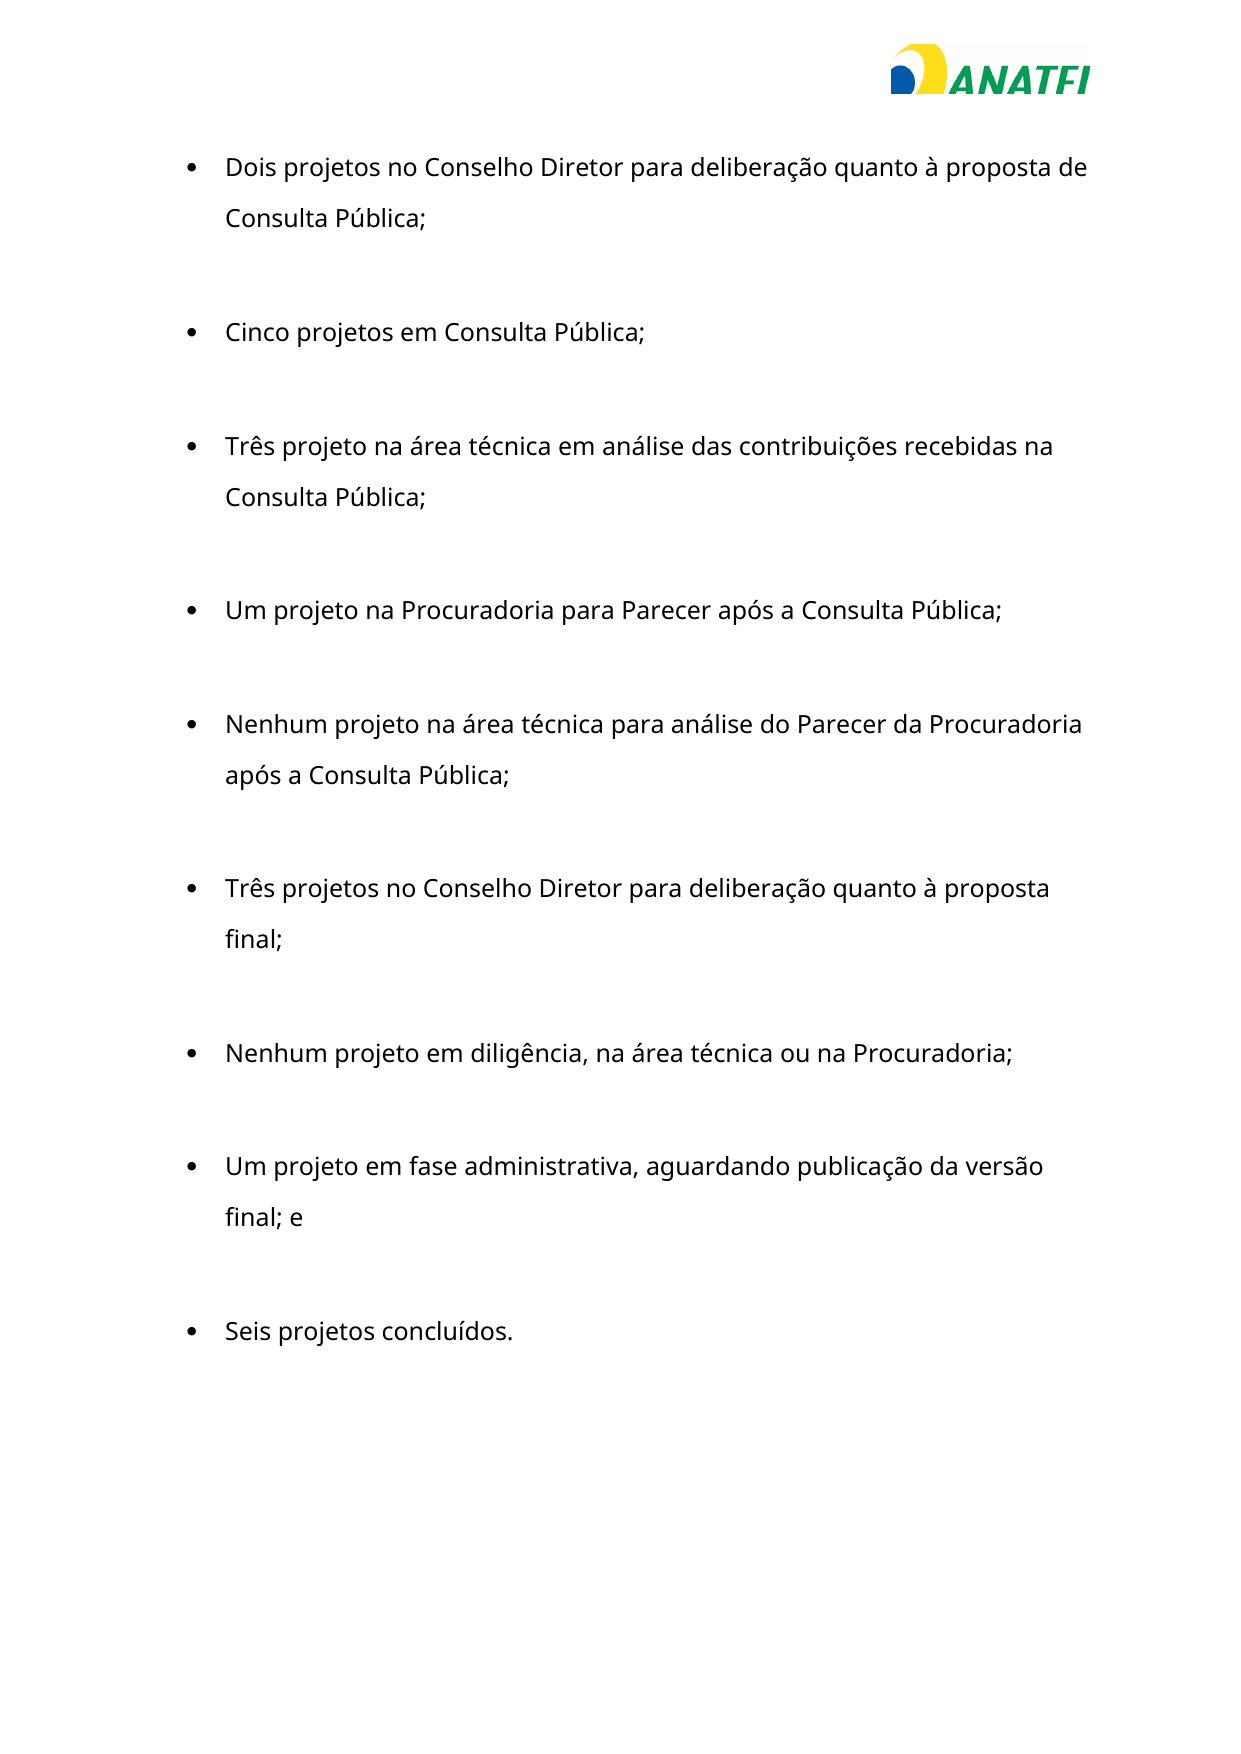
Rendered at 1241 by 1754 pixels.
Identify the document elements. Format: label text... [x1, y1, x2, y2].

list Nenhum projeto em diligência, na área técnica ou na Procuradoria; [187, 1035, 1090, 1069]
list Dois projetos no Conselho Diretor para deliberação quanto à proposta de Consulta Pública; [187, 150, 1090, 235]
list Nenhum projeto na área técnica para análise do Parecer da Procuradoria após a Consulta Pública; [187, 706, 1090, 791]
list Um projeto em fase administrativa, aguardando publicação da versão final; e [187, 1149, 1090, 1234]
list Três projeto na área técnica em análise das contribuições recebidas na Consulta Pública; [187, 428, 1090, 513]
list Cinco projetos em Consulta Pública; [187, 314, 1090, 349]
list Um projeto na Procuradoria para Parecer após a Consulta Pública; [187, 593, 1090, 627]
list Três projetos no Conselho Diretor para deliberação quanto à proposta final; [187, 871, 1090, 956]
list Seis projetos concluídos. [187, 1313, 1090, 1348]
